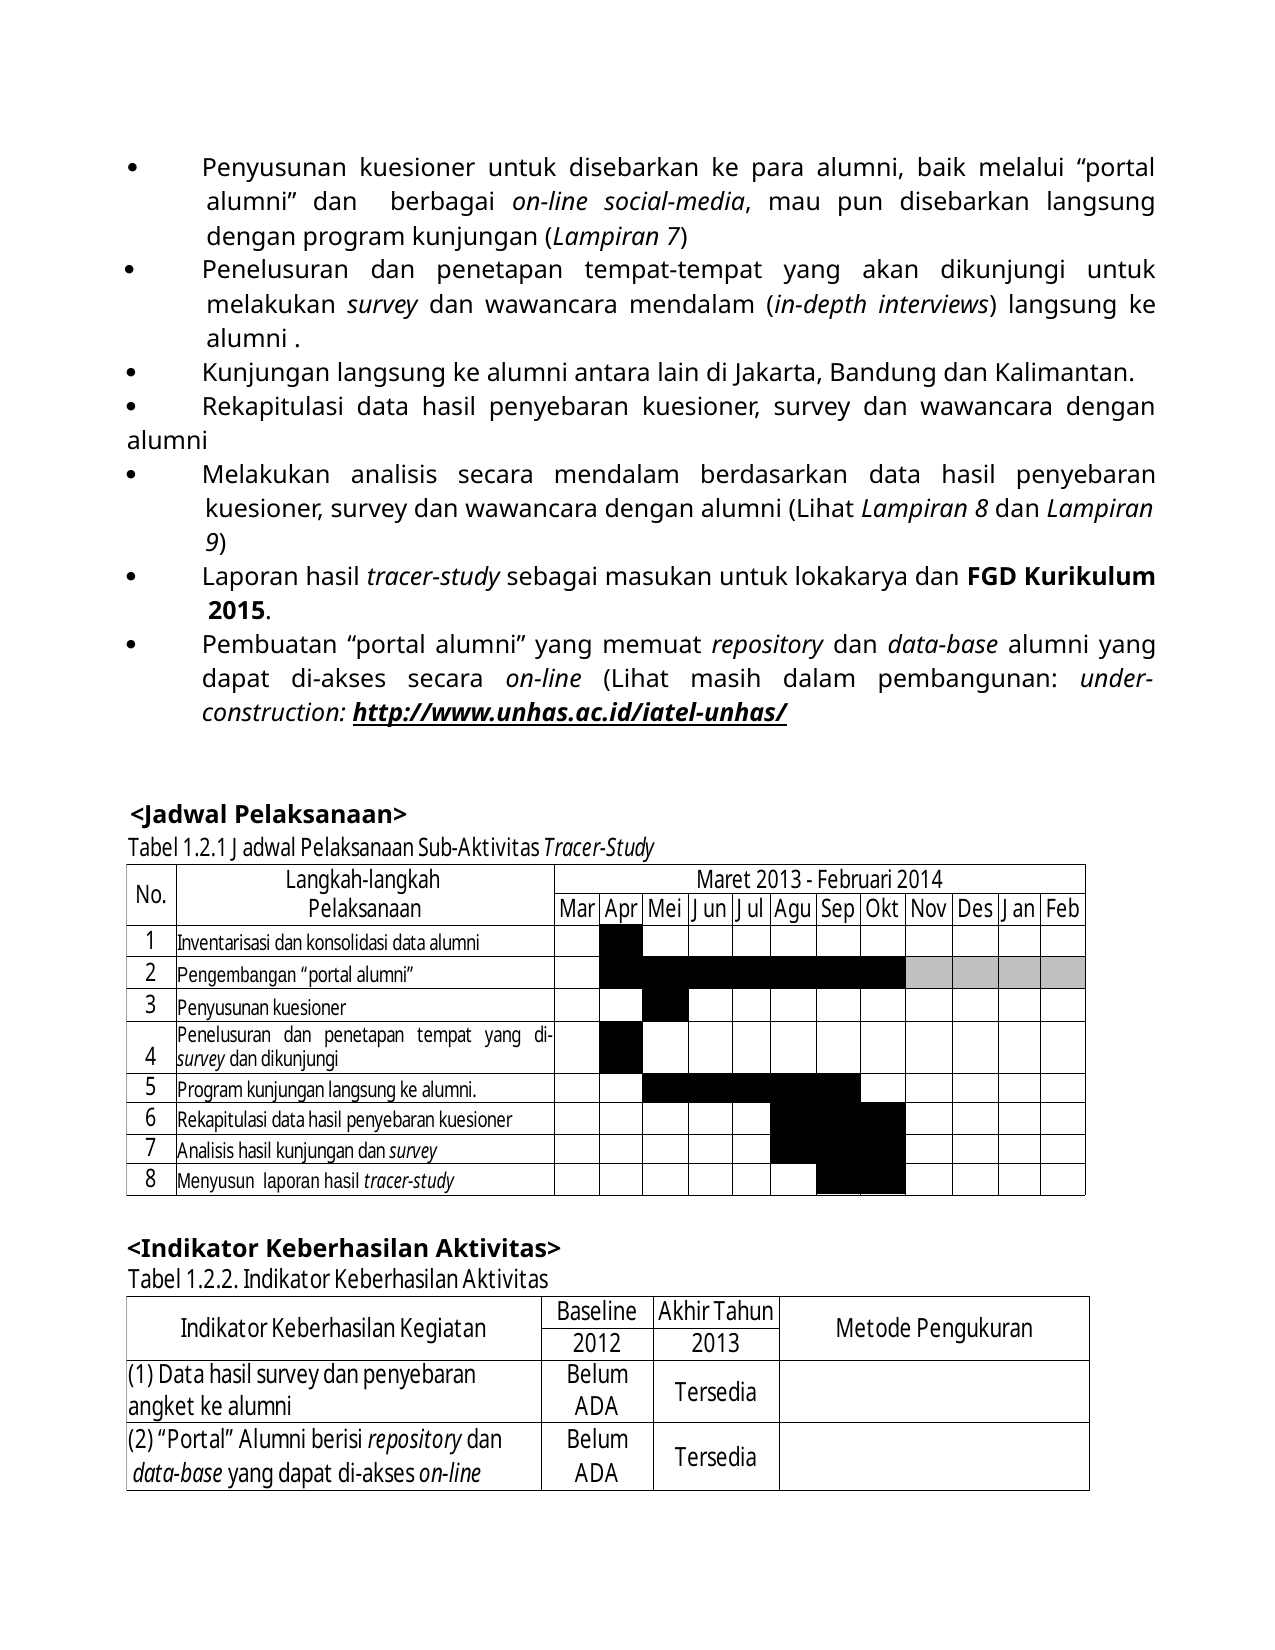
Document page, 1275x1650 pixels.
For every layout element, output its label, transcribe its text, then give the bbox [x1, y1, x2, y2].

list Melakukan analisis secara mendalam berdasarkan data hasil penyebaran kuesioner, survey dan wawancara dengan alumni (Lihat Lampiran 8 dan Lampiran 9) [127, 457, 1156, 559]
text <Indikator Keberhasilan Aktivitas> [127, 1231, 1156, 1265]
list Laporan hasil tracer-study sebagai masukan untuk lokakarya dan FGD Kurikulum 2015. [127, 559, 1156, 627]
text <Jadwal Pelaksanaan> [130, 797, 1156, 831]
list Kunjungan langsung ke alumni antara lain di Jakarta, Bandung dan Kalimantan. [127, 354, 1156, 388]
list Penyusunan kuesioner untuk disebarkan ke para alumni, baik melalui “portal alumni” dan berbagai on-line social-media, mau pun disebarkan langsung dengan program kunjungan (Lampiran 7) [128, 150, 1156, 252]
list Rekapitulasi data hasil penyebaran kuesioner, survey dan wawancara dengan alumni [127, 388, 1156, 457]
list Penelusuran dan penetapan tempat-tempat yang akan dikunjungi untuk melakukan survey dan wawancara mendalam (in-depth interviews) langsung ke alumni . [125, 252, 1156, 354]
list Pembuatan “portal alumni” yang memuat repository dan data-base alumni yang dapat di-akses secara on-line (Lihat masih dalam pembangunan: under-construction: http://www.unhas.ac.id/iatel-unhas/ [127, 627, 1156, 729]
